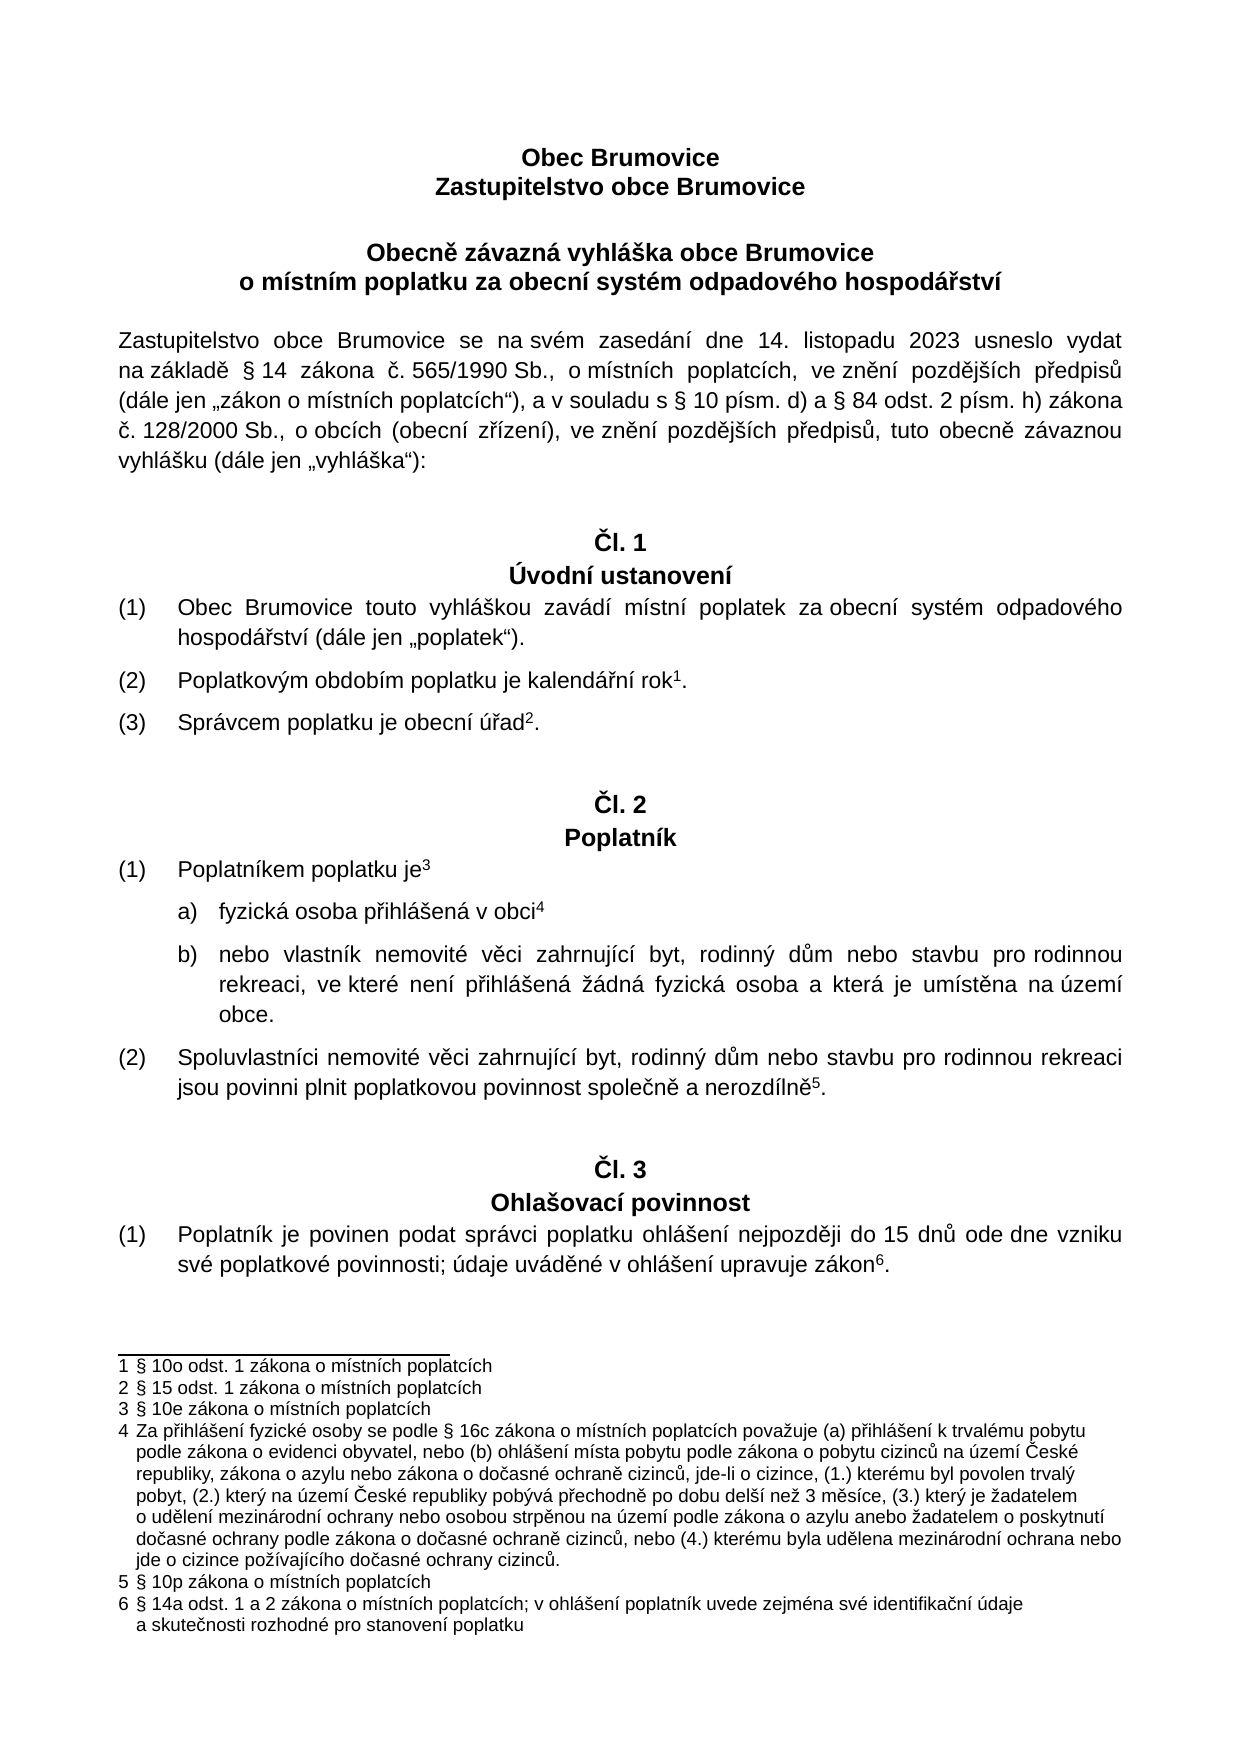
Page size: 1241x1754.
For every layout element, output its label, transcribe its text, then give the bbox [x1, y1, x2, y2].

list nebo vlastník nemovité věci zahrnující byt, rodinný dům nebo stavbu pro rodinnou rekreaci, ve které není přihlášená žádná fyzická osoba a která je umístěna na území obce. [177, 941, 1122, 1028]
text Obec Brumovice Zastupitelstvo obce Brumovice [118, 143, 1122, 201]
list Poplatníkem poplatku je [118, 856, 1122, 882]
list Spoluvlastníci nemovité věci zahrnující byt, rodinný dům nebo stavbu pro rodinnou rekreaci jsou povinni plnit poplatkovou povinnost společně a nerozdílně. [118, 1044, 1122, 1101]
list Obec Brumovice touto vyhláškou zavádí místní poplatek za obecní systém odpadového hospodářství (dále jen „poplatek“). [118, 594, 1122, 650]
list § 10e zákona o místních poplatcích [118, 1398, 1122, 1420]
list § 15 odst. 1 zákona o místních poplatcích [118, 1377, 1122, 1398]
list Správcem poplatku je obecní úřad. [118, 709, 1122, 736]
list Poplatkovým obdobím poplatku je kalendářní rok. [118, 667, 1122, 693]
subtitle Čl. 3 Ohlašovací povinnost [118, 1154, 1122, 1216]
list Poplatník je povinen podat správci poplatku ohlášení nejpozději do 15 dnů ode dne vzniku své poplatkové povinnosti; údaje uváděné v ohlášení upravuje zákon. [118, 1221, 1122, 1277]
subtitle Obecně závazná vyhláška obce Brumovice o místním poplatku za obecní systém odpadového hospodářství [118, 238, 1122, 295]
text Zastupitelstvo obce Brumovice se na svém zasedání dne 14. listopadu 2023 usneslo vydat na základě § 14 zákona č. 565/1990 Sb., o místních poplatcích, ve znění pozdějších předpisů (dále jen „zákon o místních poplatcích“), a v souladu s § 10 písm. d) a § 84 odst. 2 písm. h) zákona č. 128/2000 Sb., o obcích (obecní zřízení), ve znění pozdějších předpisů, tuto obecně závaznou vyhlášku (dále jen „vyhláška“): [118, 327, 1122, 474]
subtitle Čl. 1 Úvodní ustanovení [118, 528, 1122, 589]
list fyzická osoba přihlášená v obci [177, 898, 1122, 925]
subtitle Čl. 2 Poplatník [118, 789, 1122, 851]
list § 10o odst. 1 zákona o místních poplatcích [118, 1355, 1122, 1377]
list Za přihlášení fyzické osoby se podle § 16c zákona o místních poplatcích považuje (a) přihlášení k trvalému pobytu podle zákona o evidenci obyvatel, nebo (b) ohlášení místa pobytu podle zákona o pobytu cizinců na území České republiky, zákona o azylu nebo zákona o dočasné ochraně cizinců, jde-li o cizince, (1.) kterému byl povolen trvalý pobyt, (2.) který na území České republiky pobývá přechodně po dobu delší než 3 měsíce, (3.) který je žadatelem o udělení mezinárodní ochrany nebo osobou strpěnou na území podle zákona o azylu anebo žadatelem o poskytnutí dočasné ochrany podle zákona o dočasné ochraně cizinců, nebo (4.) kterému byla udělena mezinárodní ochrana nebo jde o cizince požívajícího dočasné ochrany cizinců. [118, 1420, 1122, 1571]
list § 14a odst. 1 a 2 zákona o místních poplatcích; v ohlášení poplatník uvede zejména své identifikační údaje a skutečnosti rozhodné pro stanovení poplatku [118, 1592, 1122, 1635]
list § 10p zákona o místních poplatcích [118, 1571, 1122, 1592]
